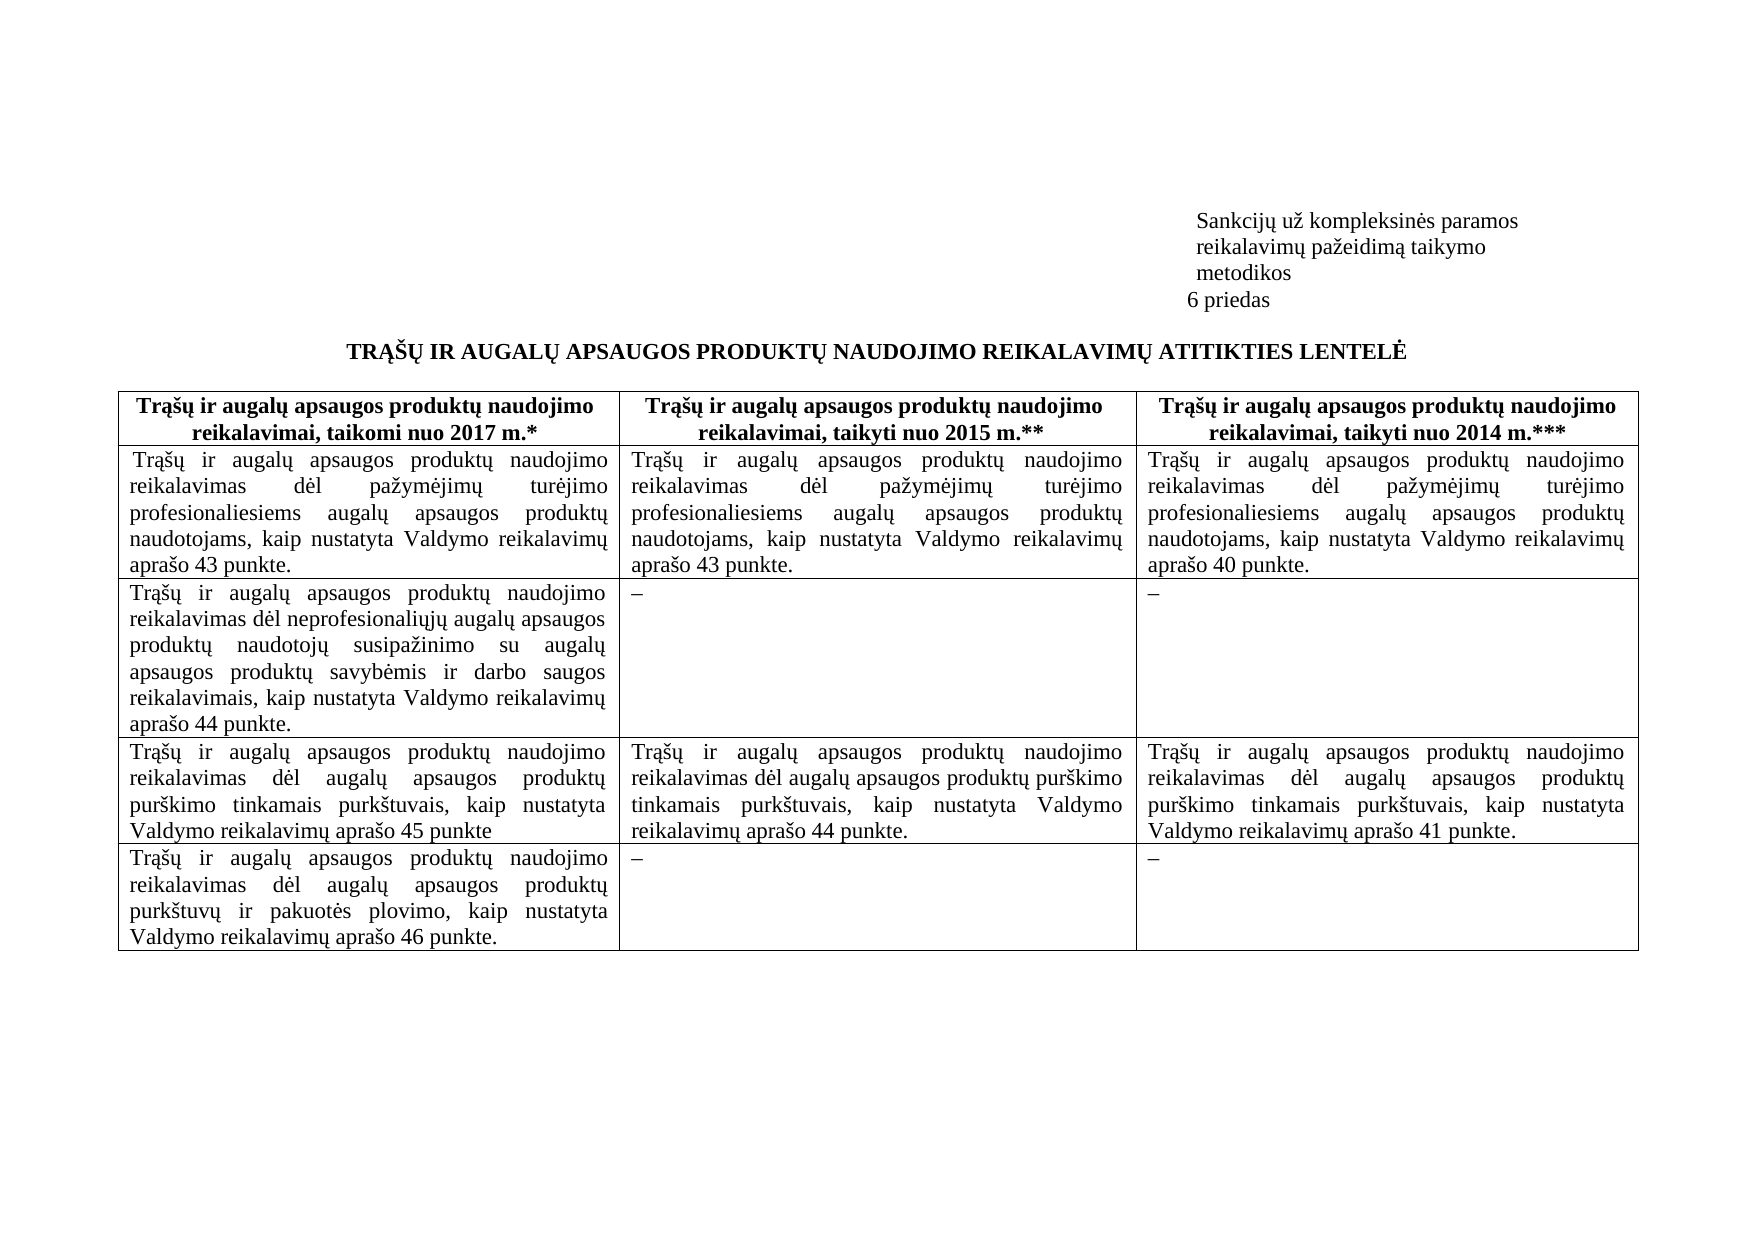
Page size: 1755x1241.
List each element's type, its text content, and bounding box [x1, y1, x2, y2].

table_cell – [620, 844, 1136, 950]
table_header Trąšų ir augalų apsaugos produktų naudojimo reikalavimai, taikomi nuo 2017 m.* [119, 392, 619, 445]
text metodikos [694, 259, 1636, 286]
table_header Trąšų ir augalų apsaugos produktų naudojimo reikalavimai, taikyti nuo 2015 m.** [620, 392, 1136, 445]
table_cell Trąšų ir augalų apsaugos produktų naudojimo reikalavimas dėl augalų apsaugos produktų purškimo tinkamais purkštuvais, kaip nustatyta Valdymo reikalavimų aprašo 45 punkte [119, 738, 619, 843]
text 6 priedas [694, 286, 1636, 312]
table_cell Trąšų ir augalų apsaugos produktų naudojimo reikalavimas dėl augalų apsaugos produktų purškimo tinkamais purkštuvais, kaip nustatyta Valdymo reikalavimų aprašo 41 punkte. [1137, 738, 1638, 843]
table_cell – [620, 579, 1136, 737]
table_cell Trąšų ir augalų apsaugos produktų naudojimo reikalavimas dėl neprofesionaliųjų augalų apsaugos produktų naudotojų susipažinimo su augalų apsaugos produktų savybėmis ir darbo saugos reikalavimais, kaip nustatyta Valdymo reikalavimų aprašo 44 punkte. [119, 579, 619, 737]
table_cell Trąšų ir augalų apsaugos produktų naudojimo reikalavimas dėl pažymėjimų turėjimo profesionaliesiems augalų apsaugos produktų naudotojams, kaip nustatyta Valdymo reikalavimų aprašo 43 punkte. [620, 446, 1136, 578]
table_cell Trąšų ir augalų apsaugos produktų naudojimo reikalavimas dėl augalų apsaugos produktų purškimo tinkamais purkštuvais, kaip nustatyta Valdymo reikalavimų aprašo 44 punkte. [620, 738, 1136, 843]
text reikalavimų pažeidimą taikymo [694, 233, 1636, 259]
text TRĄŠŲ IR AUGALŲ APSAUGOS PRODUKTŲ NAUDOJIMO REIKALAVIMŲ ATITIKTIES LENTELĖ [118, 338, 1636, 365]
table_cell – [1137, 579, 1638, 737]
table_cell Trąšų ir augalų apsaugos produktų naudojimo reikalavimas dėl pažymėjimų turėjimo profesionaliesiems augalų apsaugos produktų naudotojams, kaip nustatyta Valdymo reikalavimų aprašo 40 punkte. [1137, 446, 1638, 578]
table_cell – [1137, 844, 1638, 950]
text Sankcijų už kompleksinės paramos [694, 207, 1636, 233]
table_header Trąšų ir augalų apsaugos produktų naudojimo reikalavimai, taikyti nuo 2014 m.*** [1137, 392, 1638, 445]
table_cell Trąšų ir augalų apsaugos produktų naudojimo reikalavimas dėl augalų apsaugos produktų purkštuvų ir pakuotės plovimo, kaip nustatyta Valdymo reikalavimų aprašo 46 punkte. [119, 844, 619, 950]
table_cell Trąšų ir augalų apsaugos produktų naudojimo reikalavimas dėl pažymėjimų turėjimo profesionaliesiems augalų apsaugos produktų naudotojams, kaip nustatyta Valdymo reikalavimų aprašo 43 punkte. [119, 446, 619, 578]
